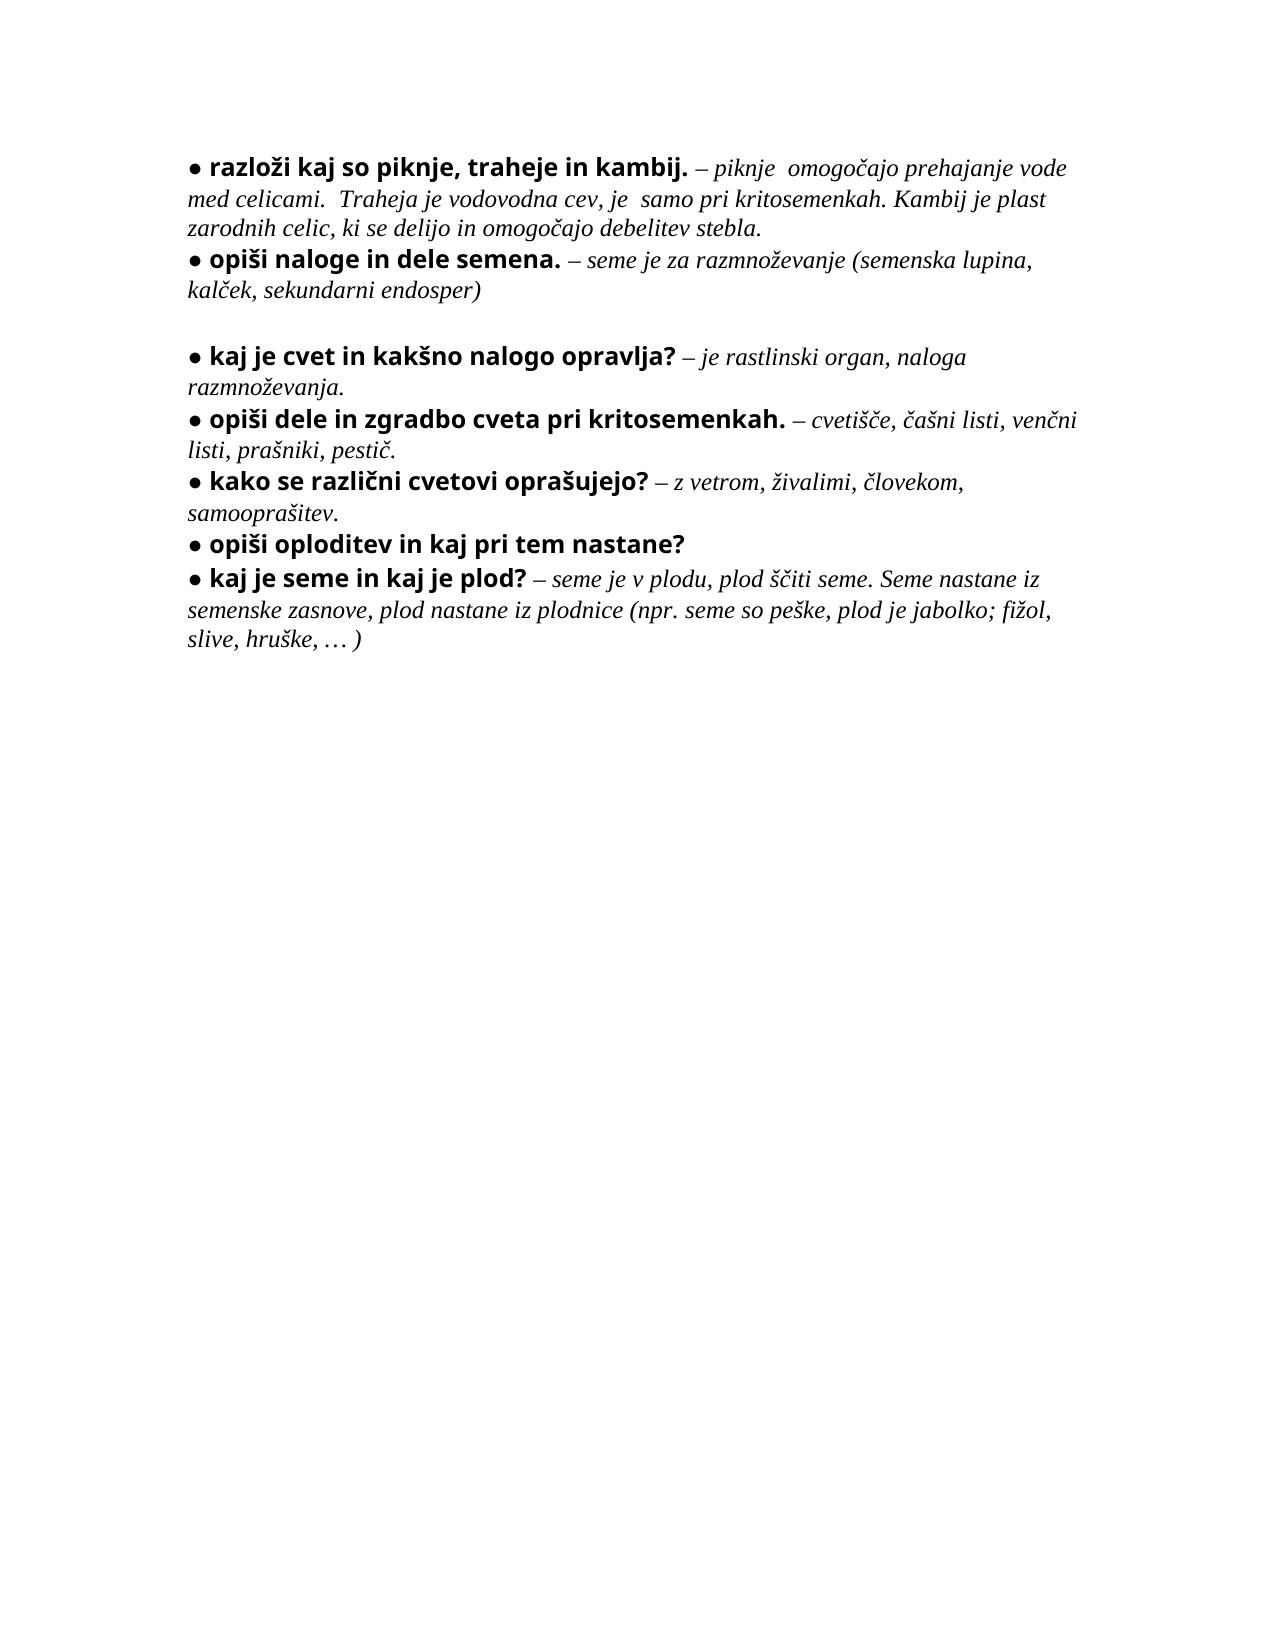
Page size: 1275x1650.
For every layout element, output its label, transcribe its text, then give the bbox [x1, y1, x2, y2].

text ● opiši oploditev in kaj pri tem nastane? [187, 527, 1087, 561]
text ● opiši dele in zgradbo cveta pri kritosemenkah. – cvetišče, čašni listi, venčni listi, prašniki, pestič. [187, 401, 1087, 464]
text ● kaj je cvet in kakšno nalogo opravlja? – je rastlinski organ, naloga razmnoževanja. [187, 338, 1087, 401]
text ● kako se različni cvetovi oprašujejo? – z vetrom, živalimi, človekom, samooprašitev. [187, 464, 1087, 527]
text ● razloži kaj so piknje, traheje in kambij. – piknje omogočajo prehajanje vode med celicami. Traheja je vodovodna cev, je samo pri kritosemenkah. Kambij je plast zarodnih celic, ki se delijo in omogočajo debelitev stebla. [187, 150, 1087, 242]
text ● kaj je seme in kaj je plod? – seme je v plodu, plod ščiti seme. Seme nastane iz semenske zasnove, plod nastane iz plodnice (npr. seme so peške, plod je jabolko; fižol, slive, hruške, … ) [187, 561, 1087, 652]
text ● opiši naloge in dele semena. – seme je za razmnoževanje (semenska lupina, kalček, sekundarni endosper) [187, 242, 1087, 304]
